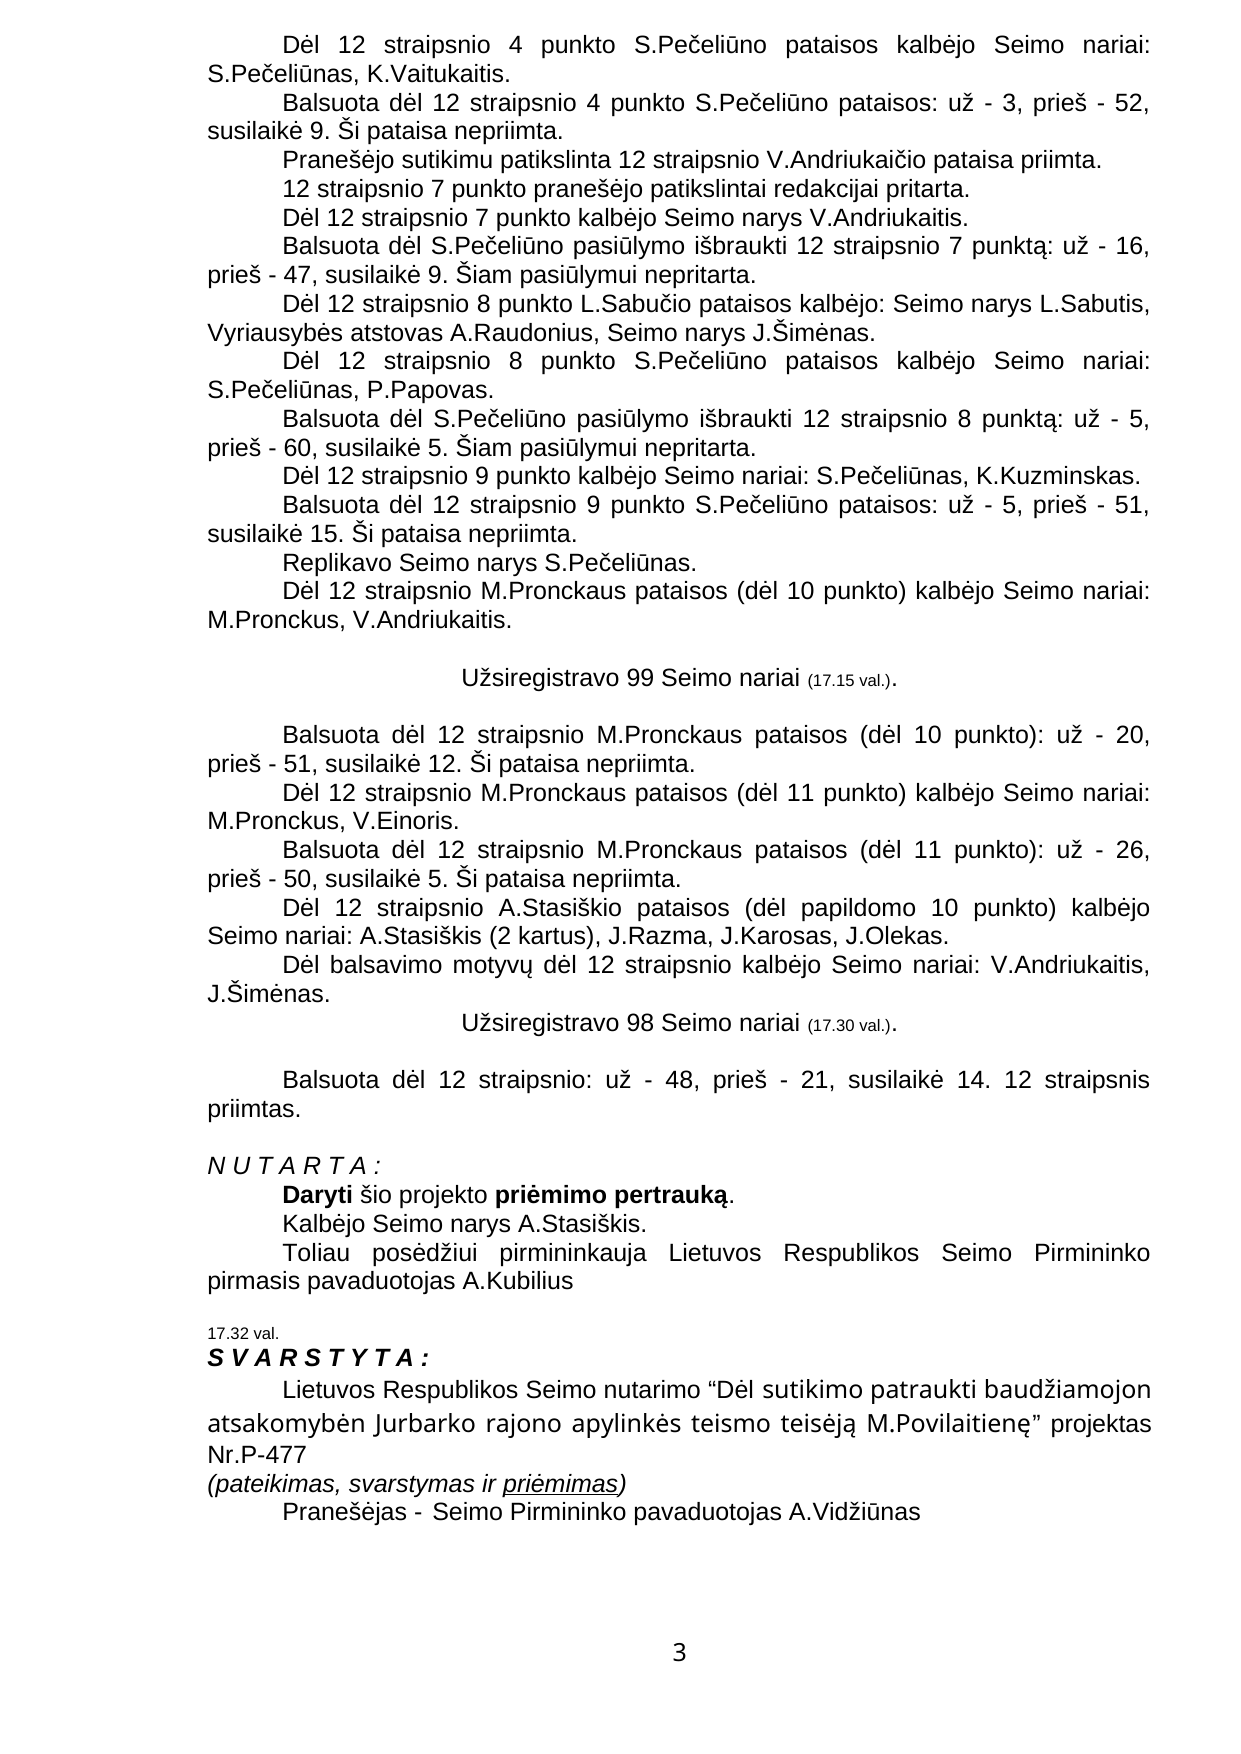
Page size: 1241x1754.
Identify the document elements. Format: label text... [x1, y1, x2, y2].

text 17.32 val. [207, 1324, 1152, 1343]
text Balsuota dėl 12 straipsnio: už - 48, prieš - 21, susilaikė 14. 12 straipsnis priimtas. [207, 1065, 1152, 1122]
text Balsuota dėl 12 straipsnio 9 punkto S.Pečeliūno pataisos: už - 5, prieš - 51, susilaikė 15. Ši pataisa nepriimta. [207, 490, 1152, 547]
text Užsiregistravo 99 Seimo nariai (17.15 val.). [207, 662, 1152, 691]
text Dėl 12 straipsnio 9 punkto kalbėjo Seimo nariai: S.Pečeliūnas, K.Kuzminskas. [207, 461, 1152, 490]
text Dėl 12 straipsnio 7 punkto kalbėjo Seimo narys V.Andriukaitis. [207, 202, 1152, 231]
text Dėl 12 straipsnio 8 punkto S.Pečeliūno pataisos kalbėjo Seimo nariai: S.Pečeliūnas, P.Papovas. [207, 346, 1152, 404]
text Balsuota dėl 12 straipsnio M.Pronckaus pataisos (dėl 10 punkto): už - 20, prieš - 51, susilaikė 12. Ši pataisa nepriimta. [207, 720, 1152, 777]
text Kalbėjo Seimo narys A.Stasiškis. [207, 1209, 1152, 1237]
text Balsuota dėl S.Pečeliūno pasiūlymo išbraukti 12 straipsnio 7 punktą: už - 16, prieš - 47, susilaikė 9. Šiam pasiūlymui nepritarta. [207, 231, 1152, 289]
text Daryti šio projekto priėmimo pertrauką. [207, 1180, 1152, 1209]
text Lietuvos Respublikos Seimo nutarimo “Dėl sutikimo patraukti baudžiamojon atsakomybėn Jurbarko rajono apylinkės teismo teisėją M.Povilaitienę” projektas Nr.P-477 [207, 1372, 1152, 1468]
text (pateikimas, svarstymas ir priėmimas) [207, 1468, 1152, 1497]
text 12 straipsnio 7 punkto pranešėjo patikslintai redakcijai pritarta. [207, 174, 1152, 202]
text Pranešėjas - Seimo Pirmininko pavaduotojas A.Vidžiūnas [207, 1497, 1152, 1526]
text N U T A R T A : [207, 1151, 1152, 1180]
text Dėl 12 straipsnio 8 punkto L.Sabučio pataisos kalbėjo: Seimo narys L.Sabutis, Vyriausybės atstovas A.Raudonius, Seimo narys J.Šimėnas. [207, 289, 1152, 346]
text Balsuota dėl 12 straipsnio 4 punkto S.Pečeliūno pataisos: už - 3, prieš - 52, susilaikė 9. Ši pataisa nepriimta. [207, 87, 1152, 145]
text Pranešėjo sutikimu patikslinta 12 straipsnio V.Andriukaičio pataisa priimta. [207, 145, 1152, 174]
text Replikavo Seimo narys S.Pečeliūnas. [207, 547, 1152, 576]
text Dėl 12 straipsnio M.Pronckaus pataisos (dėl 11 punkto) kalbėjo Seimo nariai: M.Pronckus, V.Einoris. [207, 777, 1152, 835]
text Dėl 12 straipsnio M.Pronckaus pataisos (dėl 10 punkto) kalbėjo Seimo nariai: M.Pronckus, V.Andriukaitis. [207, 576, 1152, 634]
text Užsiregistravo 98 Seimo nariai (17.30 val.). [207, 1007, 1152, 1036]
text Toliau posėdžiui pirmininkauja Lietuvos Respublikos Seimo Pirmininko pirmasis pavaduotojas A.Kubilius [207, 1237, 1152, 1295]
text Dėl balsavimo motyvų dėl 12 straipsnio kalbėjo Seimo nariai: V.Andriukaitis, J.Šimėnas. [207, 950, 1152, 1007]
text Dėl 12 straipsnio A.Stasiškio pataisos (dėl papildomo 10 punkto) kalbėjo Seimo nariai: A.Stasiškis (2 kartus), J.Razma, J.Karosas, J.Olekas. [207, 892, 1152, 950]
text Dėl 12 straipsnio 4 punkto S.Pečeliūno pataisos kalbėjo Seimo nariai: S.Pečeliūnas, K.Vaitukaitis. [207, 30, 1152, 87]
text Balsuota dėl 12 straipsnio M.Pronckaus pataisos (dėl 11 punkto): už - 26, prieš - 50, susilaikė 5. Ši pataisa nepriimta. [207, 835, 1152, 892]
text S V A R S T Y T A : [207, 1343, 1152, 1372]
text Balsuota dėl S.Pečeliūno pasiūlymo išbraukti 12 straipsnio 8 punktą: už - 5, prieš - 60, susilaikė 5. Šiam pasiūlymui nepritarta. [207, 404, 1152, 461]
